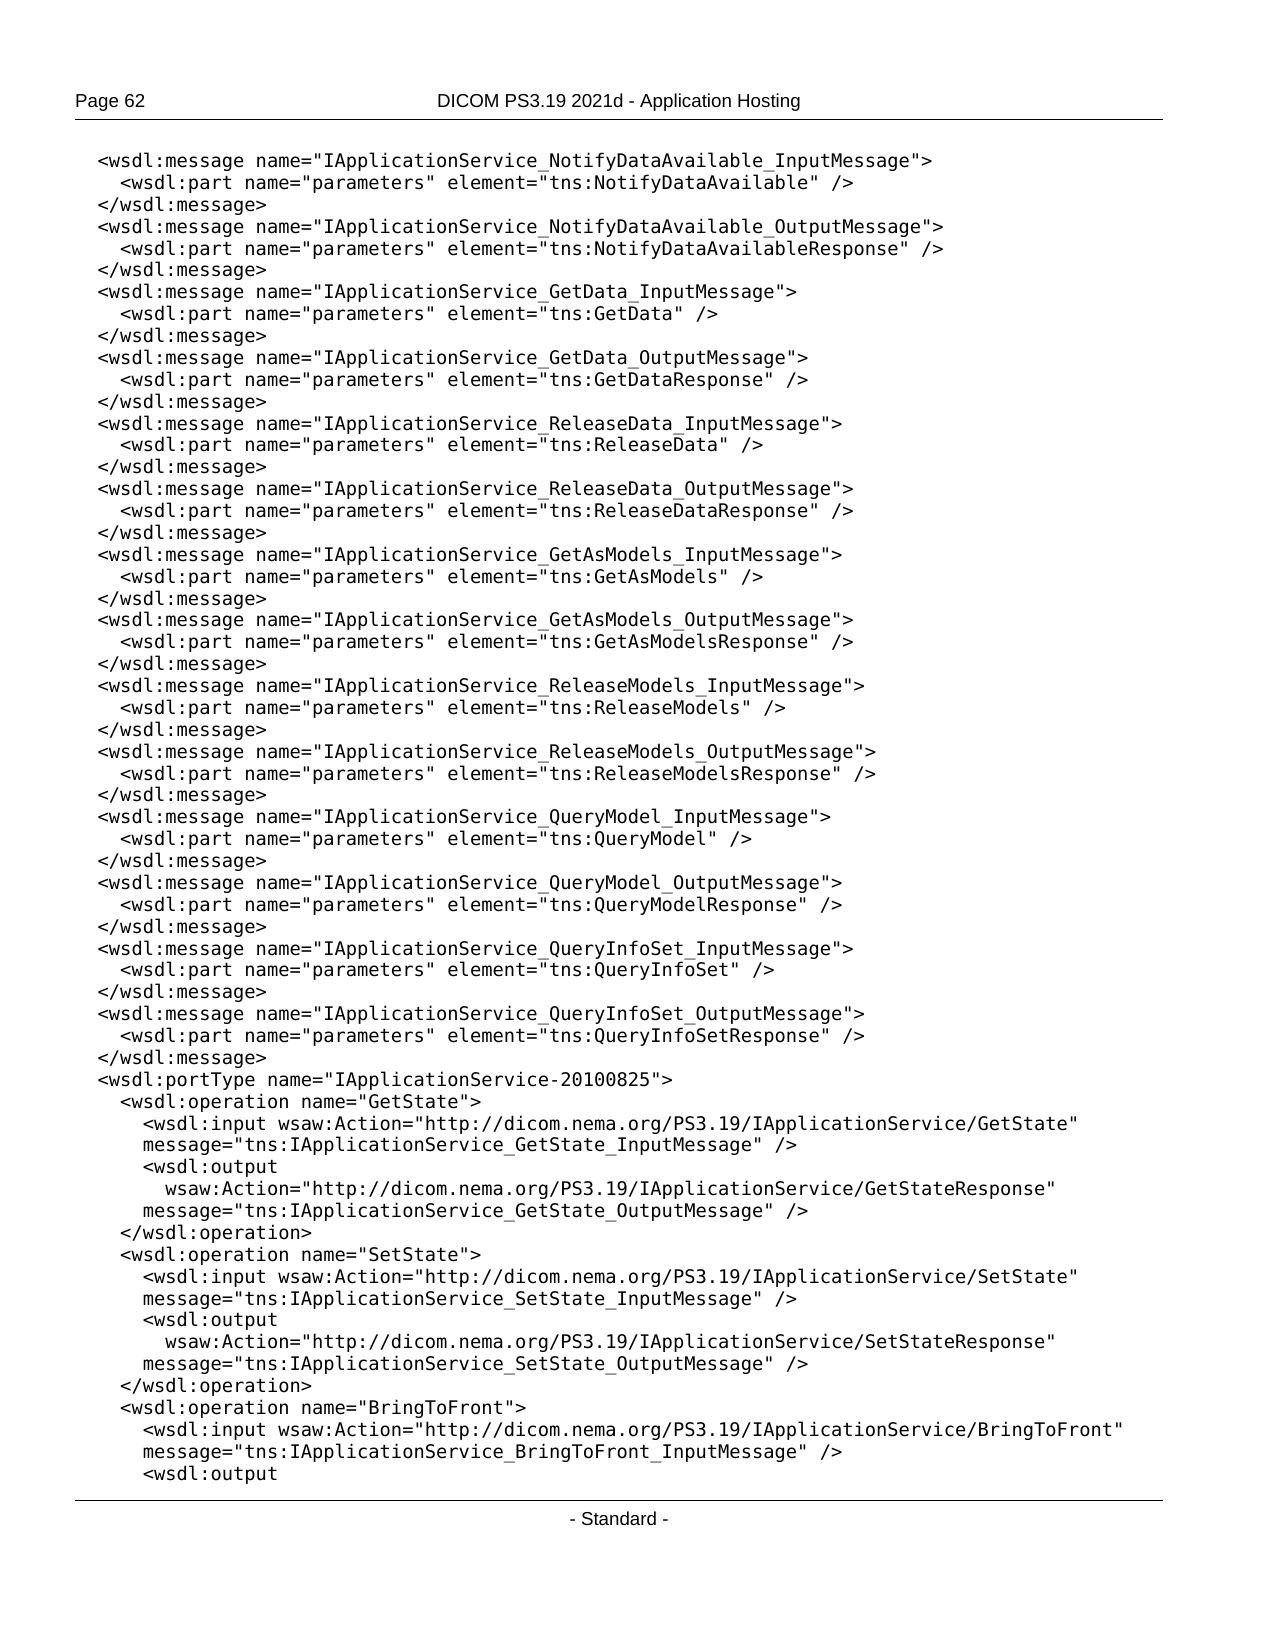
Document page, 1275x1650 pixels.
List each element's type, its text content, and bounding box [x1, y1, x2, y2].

text <wsdl:message name="IApplicationService_NotifyDataAvailable_InputMessage"> <wsdl:part name="parameters" element="tns:NotifyDataAvailable" /> </wsdl:message> <wsdl:message name="IApplicationService_NotifyDataAvailable_OutputMessage"> <wsdl:part name="parameters" element="tns:NotifyDataAvailableResponse" /> </wsdl:message> <wsdl:message name="IApplicationService_GetData_InputMessage"> <wsdl:part name="parameters" element="tns:GetData" /> </wsdl:message> <wsdl:message name="IApplicationService_GetData_OutputMessage"> <wsdl:part name="parameters" element="tns:GetDataResponse" /> </wsdl:message> <wsdl:message name="IApplicationService_ReleaseData_InputMessage"> <wsdl:part name="parameters" element="tns:ReleaseData" /> </wsdl:message> <wsdl:message name="IApplicationService_ReleaseData_OutputMessage"> <wsdl:part name="parameters" element="tns:ReleaseDataResponse" /> </wsdl:message> <wsdl:message name="IApplicationService_GetAsModels_InputMessage"> <wsdl:part name="parameters" element="tns:GetAsModels" /> </wsdl:message> <wsdl:message name="IApplicationService_GetAsModels_OutputMessage"> <wsdl:part name="parameters" element="tns:GetAsModelsResponse" /> </wsdl:message> <wsdl:message name="IApplicationService_ReleaseModels_InputMessage"> <wsdl:part name="parameters" element="tns:ReleaseModels" /> </wsdl:message> <wsdl:message name="IApplicationService_ReleaseModels_OutputMessage"> <wsdl:part name="parameters" element="tns:ReleaseModelsResponse" /> </wsdl:message> <wsdl:message name="IApplicationService_QueryModel_InputMessage"> <wsdl:part name="parameters" element="tns:QueryModel" /> </wsdl:message> <wsdl:message name="IApplicationService_QueryModel_OutputMessage"> <wsdl:part name="parameters" element="tns:QueryModelResponse" /> </wsdl:message> <wsdl:message name="IApplicationService_QueryInfoSet_InputMessage"> <wsdl:part name="parameters" element="tns:QueryInfoSet" /> </wsdl:message> <wsdl:message name="IApplicationService_QueryInfoSet_OutputMessage"> <wsdl:part name="parameters" element="tns:QueryInfoSetResponse" /> </wsdl:message> <wsdl:portType name="IApplicationService-20100825"> <wsdl:operation name="GetState"> <wsdl:input wsaw:Action="http://dicom.nema.org/PS3.19/IApplicationService/GetState" message="tns:IApplicationService_GetState_InputMessage" /> <wsdl:output wsaw:Action="http://dicom.nema.org/PS3.19/IApplicationService/GetStateResponse" message="tns:IApplicationService_GetState_OutputMessage" /> </wsdl:operation> <wsdl:operation name="SetState"> <wsdl:input wsaw:Action="http://dicom.nema.org/PS3.19/IApplicationService/SetState" message="tns:IApplicationService_SetState_InputMessage" /> <wsdl:output wsaw:Action="http://dicom.nema.org/PS3.19/IApplicationService/SetStateResponse" message="tns:IApplicationService_SetState_OutputMessage" /> </wsdl:operation> <wsdl:operation name="BringToFront"> <wsdl:input wsaw:Action="http://dicom.nema.org/PS3.19/IApplicationService/BringToFront" message="tns:IApplicationService_BringToFront_InputMessage" /> <wsdl:output [75, 150, 1162, 1484]
